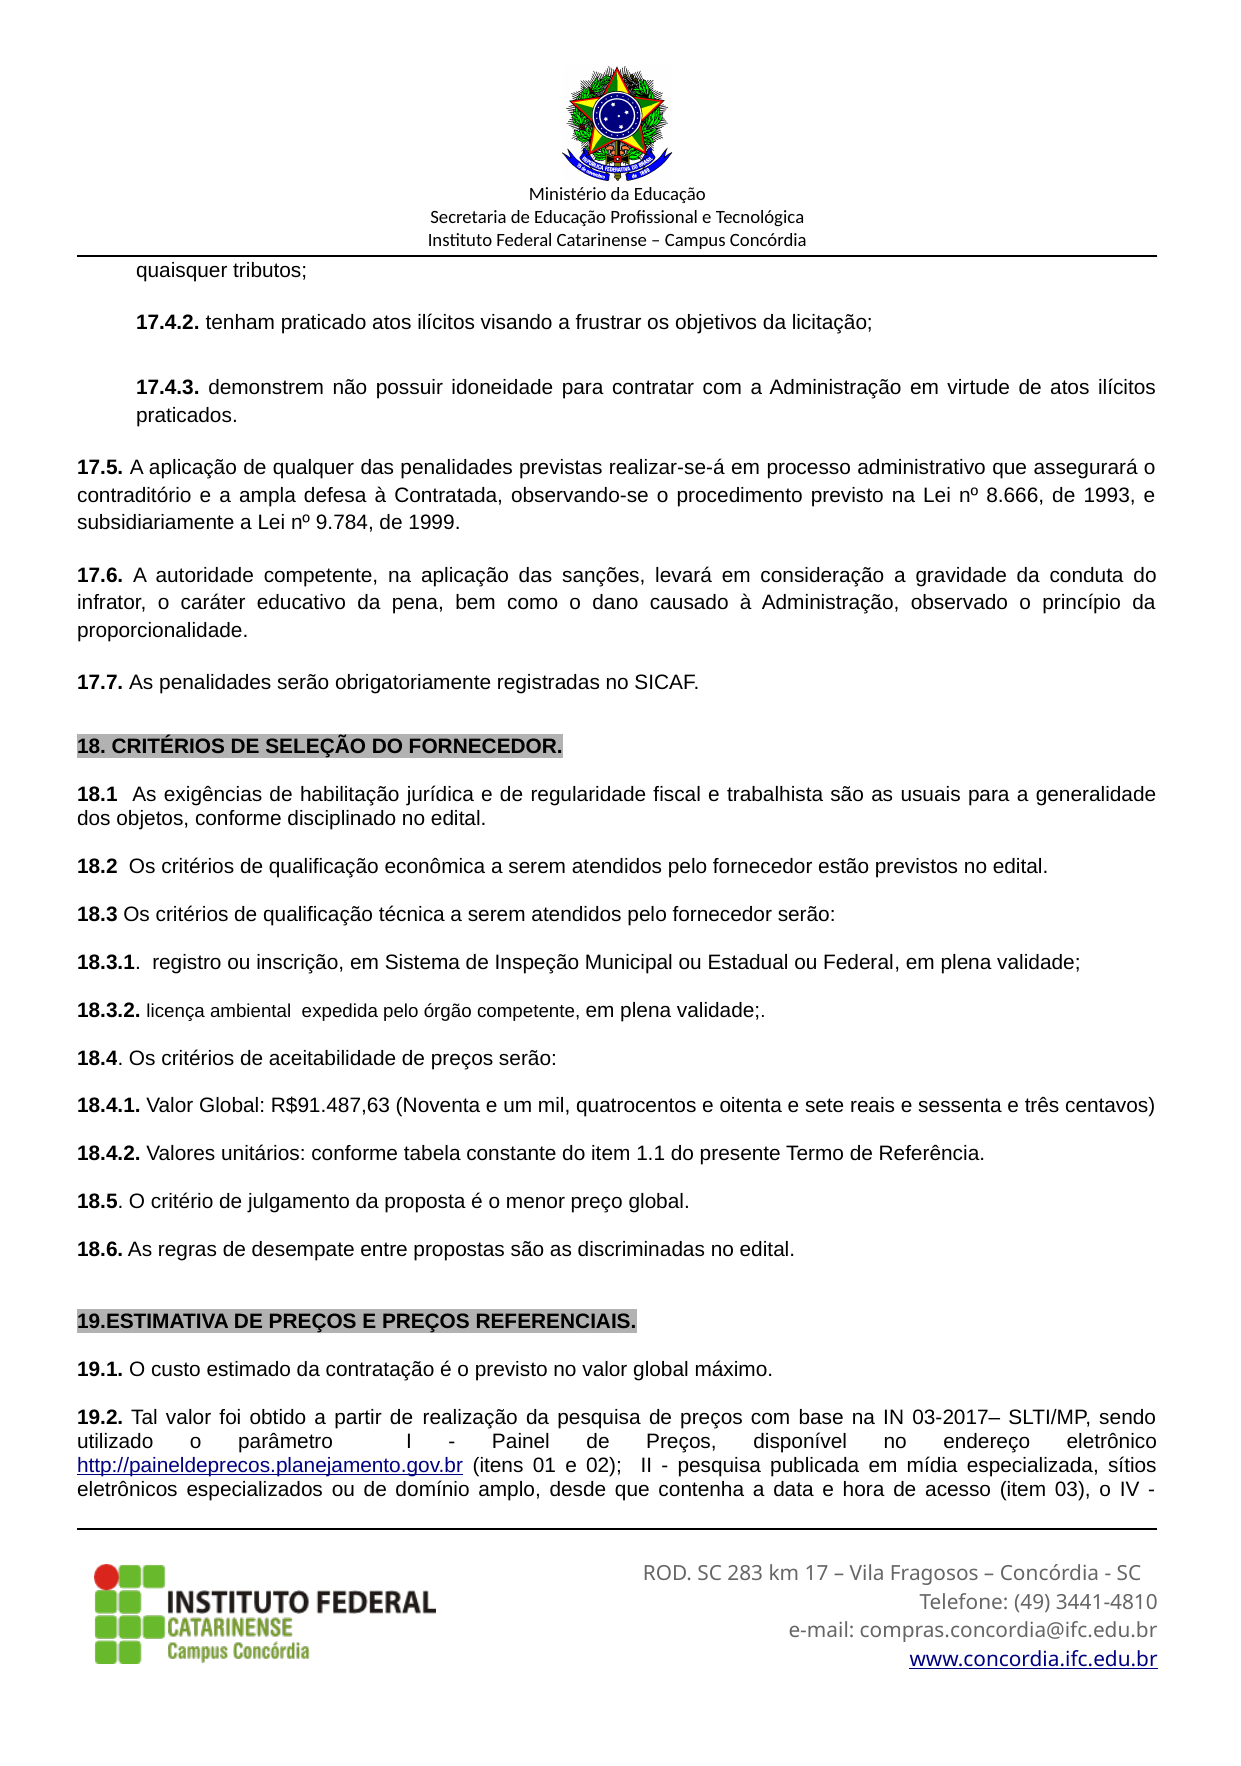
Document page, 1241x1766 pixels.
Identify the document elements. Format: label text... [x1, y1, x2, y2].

list 18.4.2. Valores unitários: conforme tabela constante do item 1.1 do presente Termo de Referência. [77, 1141, 1157, 1165]
list quaisquer tributos; [136, 257, 1157, 281]
list 17.5. A aplicação de qualquer das penalidades previstas realizar-se-á em processo administrativo que assegurará o contraditório e a ampla defesa à Contratada, observando-se o procedimento previsto na Lei nº 8.666, de 1993, e subsidiariamente a Lei nº 9.784, de 1999. [77, 455, 1157, 534]
picture [94, 1564, 436, 1664]
list 18.5. O critério de julgamento da proposta é o menor preço global. [77, 1189, 1157, 1213]
list 17.4.3. demonstrem não possuir idoneidade para contratar com a Administração em virtude de atos ilícitos praticados. [136, 375, 1157, 426]
list 17.6. A autoridade competente, na aplicação das sanções, levará em consideração a gravidade da conduta do infrator, o caráter educativo da pena, bem como o dano causado à Administração, observado o princípio da proporcionalidade. [77, 562, 1157, 641]
list 17.7. As penalidades serão obrigatoriamente registradas no SICAF. [77, 670, 1157, 694]
list 18.1 As exigências de habilitação jurídica e de regularidade fiscal e trabalhista são as usuais para a generalidade dos objetos, conforme disciplinado no edital. [77, 782, 1157, 830]
list 18.4.1. Valor Global: R$91.487,63 (Noventa e um mil, quatrocentos e oitenta e sete reais e sessenta e três centavos) [77, 1093, 1157, 1117]
list 17.4.2. tenham praticado atos ilícitos visando a frustrar os objetivos da licitação; [136, 310, 1157, 334]
text 19.1. O custo estimado da contratação é o previsto no valor global máximo. [77, 1357, 1157, 1381]
list 18.3.1. registro ou inscrição, em Sistema de Inspeção Municipal ou Estadual ou Federal, em plena validade; [77, 949, 1157, 973]
list 18.3 Os critérios de qualificação técnica a serem atendidos pelo fornecedor serão: [77, 902, 1157, 926]
list 18.3.2. licença ambiental expedida pelo órgão competente, em plena validade;. [77, 997, 1157, 1021]
text 19.2. Tal valor foi obtido a partir de realização da pesquisa de preços com base na IN 03-2017– SLTI/MP, sendo utilizado o parâmetro I - Painel de Preços, disponível no endereço eletrônico http://paineldeprecos.planejamento.gov.br (itens 01 e 02); II - pesquisa publicada em mídia especializada, sítios eletrônicos especializados ou de domínio amplo, desde que contenha a data e hora de acesso (item 03), o IV [77, 1405, 1157, 1501]
list 18.2 Os critérios de qualificação econômica a serem atendidos pelo fornecedor estão previstos no edital. [77, 854, 1157, 878]
list 18. CRITÉRIOS DE SELEÇÃO DO FORNECEDOR. [77, 734, 1157, 758]
list 18.4. Os critérios de aceitabilidade de preços serão: [77, 1045, 1157, 1069]
list 19.ESTIMATIVA DE PREÇOS E PREÇOS REFERENCIAIS. [77, 1309, 1157, 1333]
list 18.6. As regras de desempate entre propostas são as discriminadas no edital. [77, 1237, 1157, 1261]
